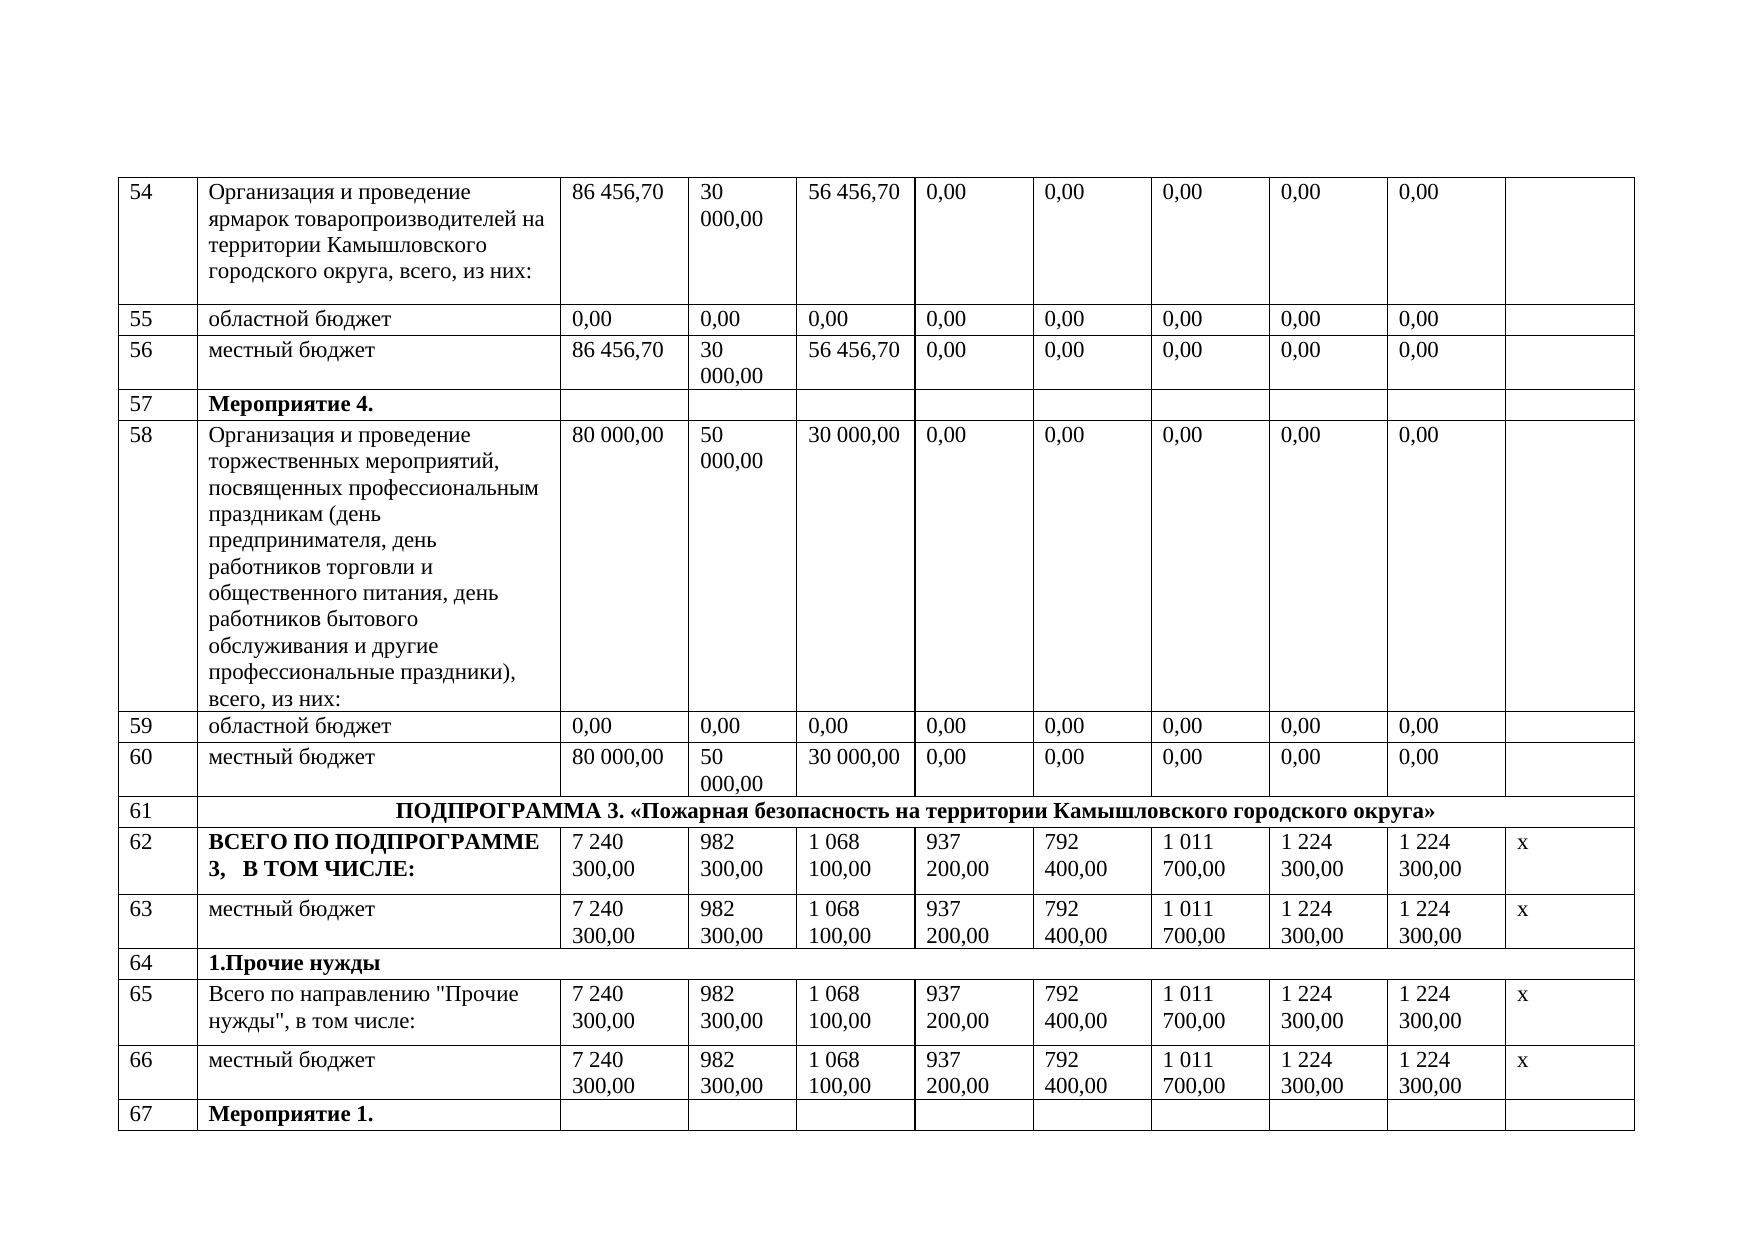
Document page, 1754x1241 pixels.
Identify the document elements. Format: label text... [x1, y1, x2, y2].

table_cell Всего по направлению "Прочие нужды", в том числе: [198, 980, 560, 1045]
table_cell 64 [119, 949, 197, 979]
table_cell 982 300,00 [689, 828, 796, 894]
table_cell [1506, 305, 1634, 335]
table_cell местный бюджет [198, 1046, 560, 1099]
table_cell 0,00 [1388, 743, 1505, 796]
table_cell 792 400,00 [1034, 828, 1151, 894]
table_cell Мероприятие 4. [198, 390, 560, 420]
table_cell 1 224 300,00 [1270, 980, 1387, 1045]
table_cell 1 224 300,00 [1270, 895, 1387, 948]
table_cell [1270, 1100, 1387, 1130]
table_cell 0,00 [561, 712, 688, 742]
table_cell 56 456,70 [797, 178, 914, 304]
table_cell 0,00 [1270, 743, 1387, 796]
table_cell [561, 390, 688, 420]
table_cell [1388, 390, 1505, 420]
table_cell [797, 1100, 914, 1130]
table_cell 1 068 100,00 [797, 980, 914, 1045]
table_cell 63 [119, 895, 197, 948]
table_cell 0,00 [916, 178, 1033, 304]
table_cell 0,00 [1152, 712, 1269, 742]
table_cell 0,00 [1034, 178, 1151, 304]
table_cell [1388, 1100, 1505, 1130]
table_cell 0,00 [1034, 712, 1151, 742]
table_cell 0,00 [1388, 305, 1505, 335]
table_cell 7 240 300,00 [561, 828, 688, 894]
table_cell 58 [119, 421, 197, 711]
table_cell областной бюджет [198, 712, 560, 742]
table_cell 62 [119, 828, 197, 894]
table_cell 792 400,00 [1034, 1046, 1151, 1099]
table_cell 0,00 [1388, 712, 1505, 742]
table_cell 1 224 300,00 [1270, 1046, 1387, 1099]
table_cell 55 [119, 305, 197, 335]
table_cell 59 [119, 712, 197, 742]
table_cell 56 456,70 [797, 336, 914, 389]
table_cell 1 068 100,00 [797, 1046, 914, 1099]
table_cell 0,00 [1152, 421, 1269, 711]
table_cell 1 011 700,00 [1152, 828, 1269, 894]
table_cell [1506, 1100, 1634, 1130]
table_cell 7 240 300,00 [561, 895, 688, 948]
table_cell Мероприятие 1. [198, 1100, 560, 1130]
table_cell 0,00 [1270, 305, 1387, 335]
table_cell [1034, 1100, 1151, 1130]
table_cell х [1506, 828, 1634, 894]
table_cell 982 300,00 [689, 980, 796, 1045]
table_cell Организация и проведение торжественных мероприятий, посвященных профессиональным праздникам (день предпринимателя, день работников торговли и общественного питания, день работников бытового обслуживания и другие профессиональные праздники), всего, из них: [198, 421, 560, 711]
table_cell 0,00 [1034, 336, 1151, 389]
table_cell [1506, 336, 1634, 389]
table_cell 7 240 300,00 [561, 980, 688, 1045]
table_cell 50 000,00 [689, 743, 796, 796]
table_cell [1506, 390, 1634, 420]
table_cell [689, 1100, 796, 1130]
table_cell [1034, 390, 1151, 420]
table_cell [916, 1100, 1033, 1130]
table_cell 0,00 [1270, 336, 1387, 389]
table_cell 982 300,00 [689, 1046, 796, 1099]
table_cell [1152, 1100, 1269, 1130]
table_cell [916, 390, 1033, 420]
table_cell 30 000,00 [797, 421, 914, 711]
table_cell 61 [119, 797, 197, 827]
table_cell 54 [119, 178, 197, 304]
table_cell 0,00 [1388, 336, 1505, 389]
table_cell 0,00 [797, 712, 914, 742]
table_cell х [1506, 1046, 1634, 1099]
table_cell 7 240 300,00 [561, 1046, 688, 1099]
table_cell местный бюджет [198, 336, 560, 389]
table_cell 792 400,00 [1034, 980, 1151, 1045]
table_cell 0,00 [1034, 305, 1151, 335]
table_cell [1152, 390, 1269, 420]
table_cell 65 [119, 980, 197, 1045]
table_cell 1 224 300,00 [1270, 828, 1387, 894]
table_cell 0,00 [1388, 421, 1505, 711]
table_cell 50 000,00 [689, 421, 796, 711]
table_cell 67 [119, 1100, 197, 1130]
table_cell 937 200,00 [916, 828, 1033, 894]
table_cell ПОДПРОГРАММА 3. «Пожарная безопасность на территории Камышловского городского округа» [198, 797, 1634, 827]
table_cell 30 000,00 [689, 178, 796, 304]
table_cell 0,00 [689, 712, 796, 742]
table_cell 1.Прочие нужды [198, 949, 1634, 979]
table_cell 0,00 [1388, 178, 1505, 304]
table_cell 0,00 [916, 336, 1033, 389]
table_cell 1 224 300,00 [1388, 1046, 1505, 1099]
table_cell 57 [119, 390, 197, 420]
table_cell 86 456,70 [561, 178, 688, 304]
table_cell 80 000,00 [561, 421, 688, 711]
table_cell 0,00 [561, 305, 688, 335]
table_cell 30 000,00 [689, 336, 796, 389]
table_cell 1 011 700,00 [1152, 1046, 1269, 1099]
table_cell 1 224 300,00 [1388, 980, 1505, 1045]
table_cell 0,00 [1152, 743, 1269, 796]
table_cell 0,00 [1152, 336, 1269, 389]
table_cell 1 011 700,00 [1152, 980, 1269, 1045]
table_cell 1 224 300,00 [1388, 828, 1505, 894]
table_cell [1506, 712, 1634, 742]
table_cell 0,00 [916, 712, 1033, 742]
table_cell 937 200,00 [916, 980, 1033, 1045]
table_cell 937 200,00 [916, 895, 1033, 948]
table_cell 80 000,00 [561, 743, 688, 796]
table_cell 1 068 100,00 [797, 828, 914, 894]
table_cell 0,00 [1270, 421, 1387, 711]
table_cell х [1506, 895, 1634, 948]
table_cell [797, 390, 914, 420]
table_cell 0,00 [1152, 178, 1269, 304]
table_cell областной бюджет [198, 305, 560, 335]
table_cell 0,00 [1034, 743, 1151, 796]
table_cell 1 068 100,00 [797, 895, 914, 948]
table_cell 937 200,00 [916, 1046, 1033, 1099]
table_cell 0,00 [916, 743, 1033, 796]
table_cell Организация и проведение ярмарок товаропроизводителей на территории Камышловского городского округа, всего, из них: [198, 178, 560, 304]
table_cell 0,00 [1152, 305, 1269, 335]
table_cell [561, 1100, 688, 1130]
table_cell [1506, 743, 1634, 796]
table_cell 1 011 700,00 [1152, 895, 1269, 948]
table_cell 56 [119, 336, 197, 389]
table_cell 0,00 [1270, 178, 1387, 304]
table_cell 66 [119, 1046, 197, 1099]
table_cell 0,00 [1034, 421, 1151, 711]
table_cell 60 [119, 743, 197, 796]
table_cell 1 224 300,00 [1388, 895, 1505, 948]
table_cell 86 456,70 [561, 336, 688, 389]
table_cell 0,00 [689, 305, 796, 335]
table_cell 0,00 [797, 305, 914, 335]
table_cell [1506, 178, 1634, 304]
table_cell 982 300,00 [689, 895, 796, 948]
table_cell х [1506, 980, 1634, 1045]
table_cell 792 400,00 [1034, 895, 1151, 948]
table_cell 0,00 [1270, 712, 1387, 742]
table_cell местный бюджет [198, 895, 560, 948]
table_cell ВСЕГО ПО ПОДПРОГРАММЕ 3, В ТОМ ЧИСЛЕ: [198, 828, 560, 894]
table_cell местный бюджет [198, 743, 560, 796]
table_cell [1270, 390, 1387, 420]
table_cell [1506, 421, 1634, 711]
table_cell [689, 390, 796, 420]
table_cell 0,00 [916, 421, 1033, 711]
table_cell 30 000,00 [797, 743, 914, 796]
table_cell 0,00 [916, 305, 1033, 335]
